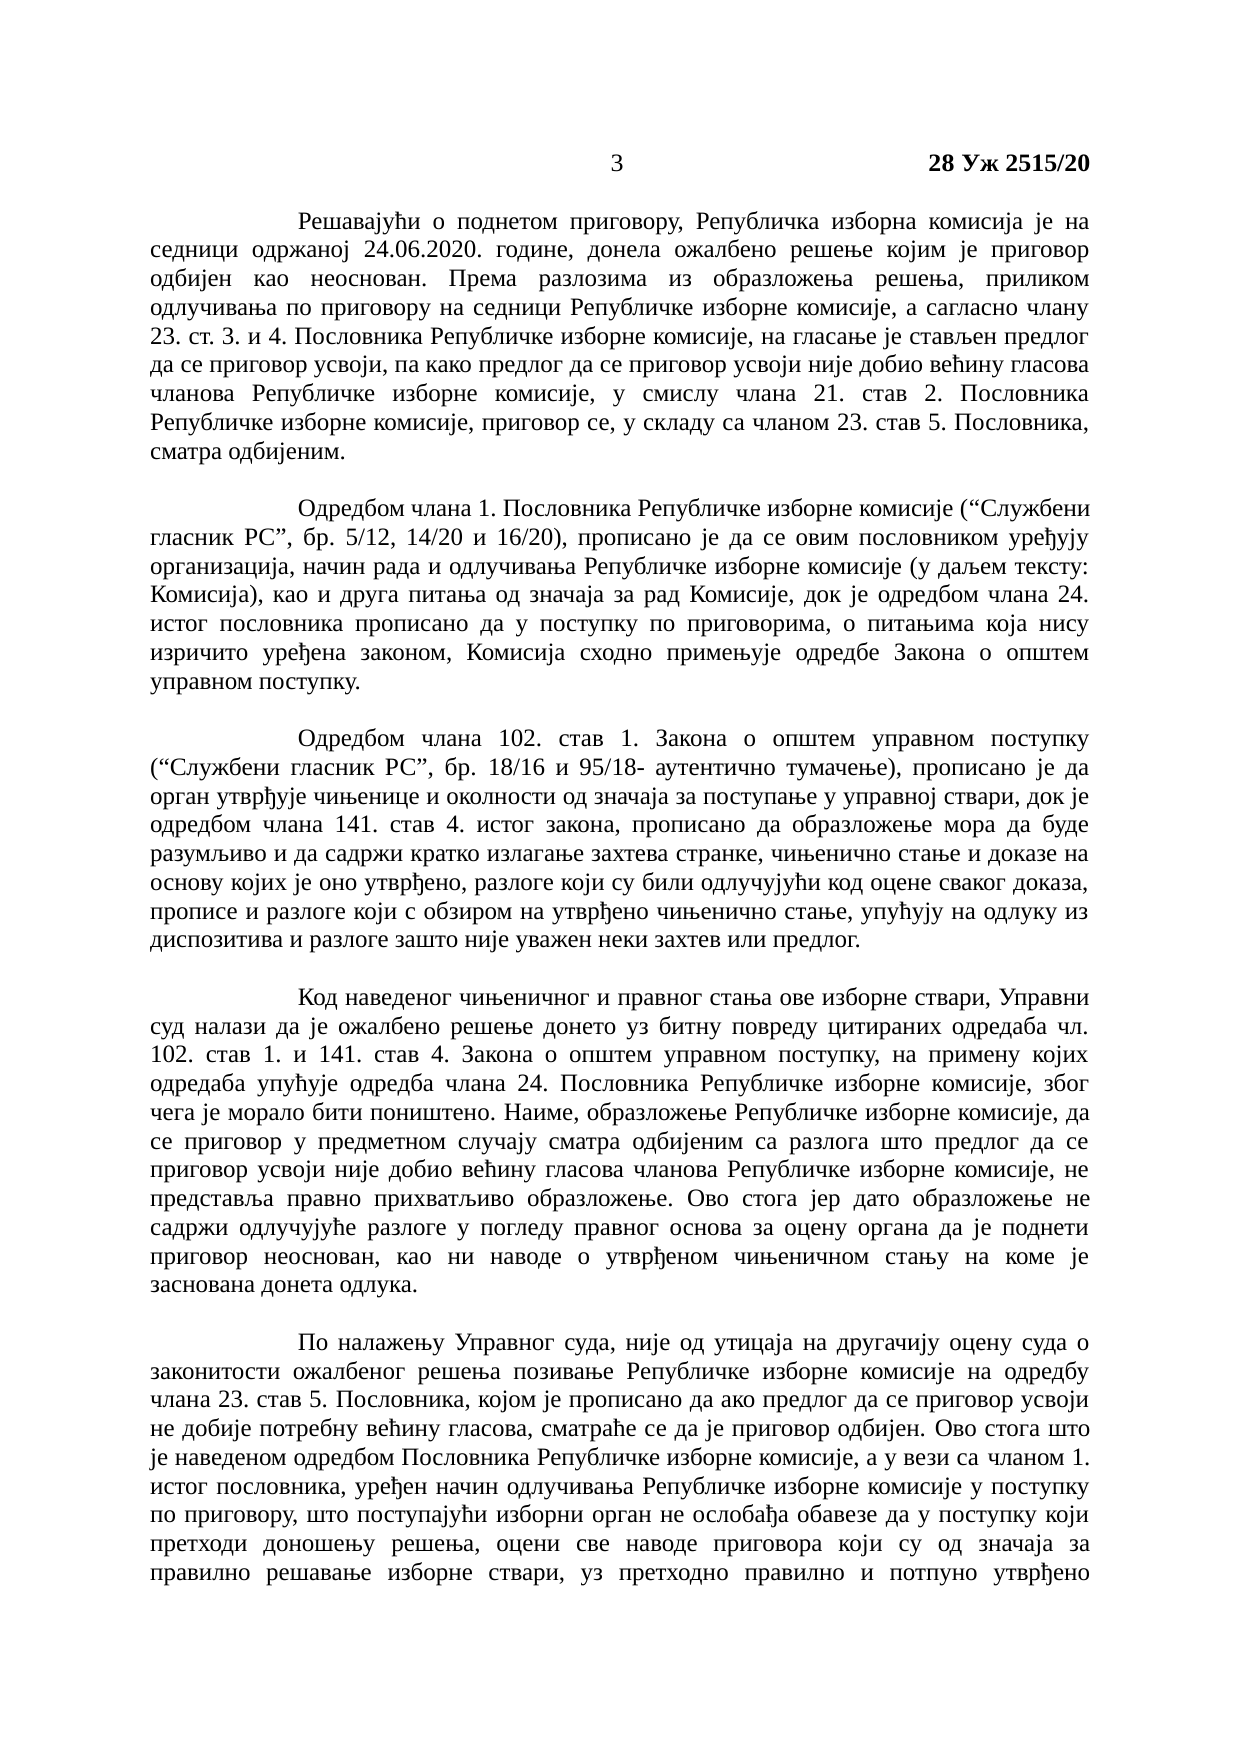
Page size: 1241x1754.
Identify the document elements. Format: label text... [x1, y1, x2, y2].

text Решавајући о поднетом приговору, Републичка изборна комисија је на седници одржаној 24.06.2020. године, донела ожалбено решење којим је приговор одбијен као неоснован. Према разлозима из образложења решења, приликом одлучивања по приговору на седници Републичке изборне комисије, а сагласно члану 23. ст. 3. и 4. Пословника Републичке изборне комисије, на гласање је стављен предлог да се приговор усвоји, па како предлог да се приговор усвоји није добио већину гласова чланова Републичке изборне комисије, у смислу члана 21. став 2. Пословника Републичке изборне комисије, приговор се, у складу са чланом 23. став 5. Пословника, сматра одбијеним. [150, 206, 1090, 464]
text Одредбом члана 102. став 1. Закона о општем управном поступку (“Службени гласник РС”, бр. 18/16 и 95/18- аутентично тумачење), прописано је да орган утврђује чињенице и околности од значаја за поступање у управној ствари, док је одредбом члана 141. став 4. истог закона, прописано да образложење мора да буде разумљиво и да садржи кратко излагање захтева странке, чињенично стање и доказе на основу којих је оно утврђено, разлоге који су били одлучујући код оцене сваког доказа, прописе и разлоге који с обзиром на утврђено чињенично стање, упућују на одлуку из диспозитива и разлоге зашто није уважен неки захтев или предлог. [150, 723, 1090, 953]
text По налажењу Управног суда, није од утицаја на другачију оцену суда о законитости ожалбеног решења позивање Републичке изборне комисије на одредбу члана 23. став 5. Пословника, којом је прописано да ако предлог да се приговор усвоји не добије потребну већину гласова, сматраће се да је приговор одбијен. Ово стога што је наведеном одредбом Пословника Републичке изборне комисије, а у вези са чланом 1. истог пословника, уређен начин одлучивања Републичке изборне комисије у поступку по приговору, што поступајући изборни орган не ослобађа обавезе да у поступку који претходи доношењу решења, оцени све наводе приговора који су од значаја за правилно решавање изборне ствари, уз претходно правилно и потпуно утврђено [150, 1327, 1090, 1586]
text Код наведеног чињеничног и правног стања ове изборне ствари, Управни суд налази да је ожалбено решење донето уз битну повреду цитираних одредаба чл. 102. став 1. и 141. став 4. Закона о општем управном поступку, на примену којих одредаба упућује одредба члана 24. Пословника Републичке изборне комисије, због чега је морало бити поништено. Наиме, образложење Републичке изборне комисије, да се приговор у предметном случају сматра одбијеним са разлога што предлог да се приговор усвоји није добио већину гласова чланова Републичке изборне комисије, не представља правно прихватљиво образложење. Ово стога јер дато образложење не садржи одлучујуће разлоге у погледу правног основа за оцену органа да је поднети приговор неоснован, као ни наводе о утврђеном чињеничном стању на коме је заснована донета одлука. [150, 982, 1090, 1298]
text Одредбом члана 1. Пословника Републичке изборне комисије (“Службени гласник РС”, бр. 5/12, 14/20 и 16/20), прописано је да се овим пословником уређују организација, начин рада и одлучивања Републичке изборне комисије (у даљем тексту: Комисија), као и друга питања од значаја за рад Комисије, док је одредбом члана 24. истог пословника прописано да у поступку по приговорима, о питањима која нису изричито уређена законом, Комисија сходно примењује одредбе Закона о општем управном поступку. [150, 493, 1090, 694]
